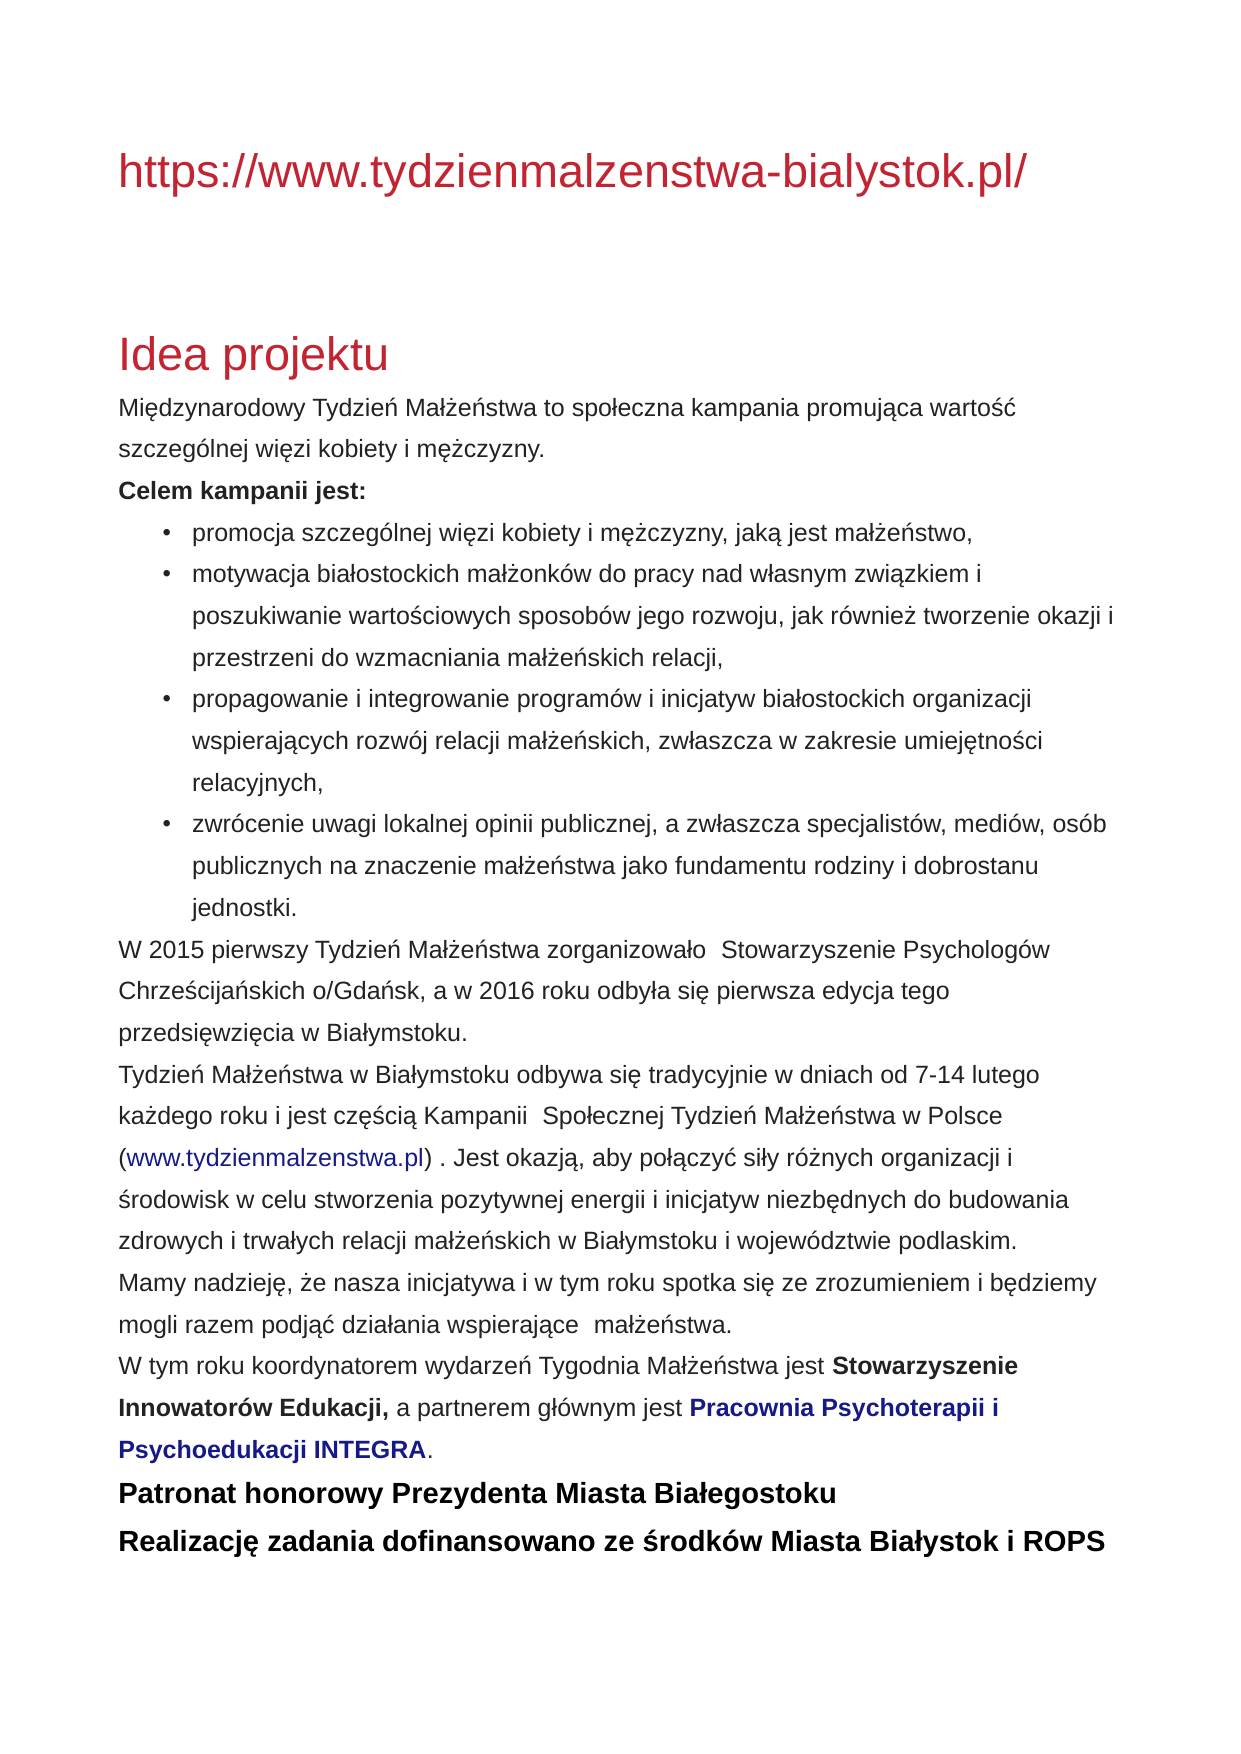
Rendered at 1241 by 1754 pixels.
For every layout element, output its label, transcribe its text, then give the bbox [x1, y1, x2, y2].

text Tydzień Małżeństwa w Białymstoku odbywa się tradycyjnie w dniach od 7-14 lutego każdego roku i jest częścią Kampanii Społecznej Tydzień Małżeństwa w Polsce (www.tydzienmalzenstwa.pl) . Jest okazją, aby połączyć siły różnych organizacji i środowisk w celu stworzenia pozytywnej energii i inicjatyw niezbędnych do budowania zdrowych i trwałych relacji małżeńskich w Białymstoku i województwie podlaskim. [118, 1059, 1122, 1255]
list promocja szczególnej więzi kobiety i mężczyzny, jaką jest małżeństwo, [162, 517, 1122, 546]
list zwrócenie uwagi lokalnej opinii publicznej, a zwłaszcza specjalistów, mediów, osób publicznych na znaczenie małżeństwa jako fundamentu rodziny i dobrostanu jednostki. [162, 809, 1122, 922]
text Patronat honorowy Prezydenta Miasta Białegostoku [118, 1476, 1122, 1510]
text Międzynarodowy Tydzień Małżeństwa to społeczna kampania promująca wartość szczególnej więzi kobiety i mężczyzny. [118, 392, 1122, 463]
text Celem kampanii jest: [118, 476, 1122, 504]
text Mamy nadzieję, że nasza inicjatywa i w tym roku spotka się ze zrozumieniem i będziemy mogli razem podjąć działania wspierające małżeństwa. [118, 1268, 1122, 1338]
list motywacja białostockich małżonków do pracy nad własnym związkiem i poszukiwanie wartościowych sposobów jego rozwoju, jak również tworzenie okazji i przestrzeni do wzmacniania małżeńskich relacji, [162, 559, 1122, 671]
subtitle Realizację zadania dofinansowano ze środków Miasta Białystok i ROPS [118, 1524, 1122, 1558]
subtitle https://www.tydzienmalzenstwa-bialystok.pl/ [118, 143, 1122, 197]
text W 2015 pierwszy Tydzień Małżeństwa zorganizowało Stowarzyszenie Psychologów Chrześcijańskich o/Gdańsk, a w 2016 roku odbyła się pierwsza edycja tego przedsięwzięcia w Białymstoku. [118, 934, 1122, 1047]
text W tym roku koordynatorem wydarzeń Tygodnia Małżeństwa jest Stowarzyszenie Innowatorów Edukacji, a partnerem głównym jest Pracownia Psychoterapii i Psychoedukacji INTEGRA. [118, 1351, 1122, 1463]
list propagowanie i integrowanie programów i inicjatyw białostockich organizacji wspierających rozwój relacji małżeńskich, zwłaszcza w zakresie umiejętności relacyjnych, [162, 684, 1122, 797]
subtitle Idea projektu [118, 326, 1122, 380]
